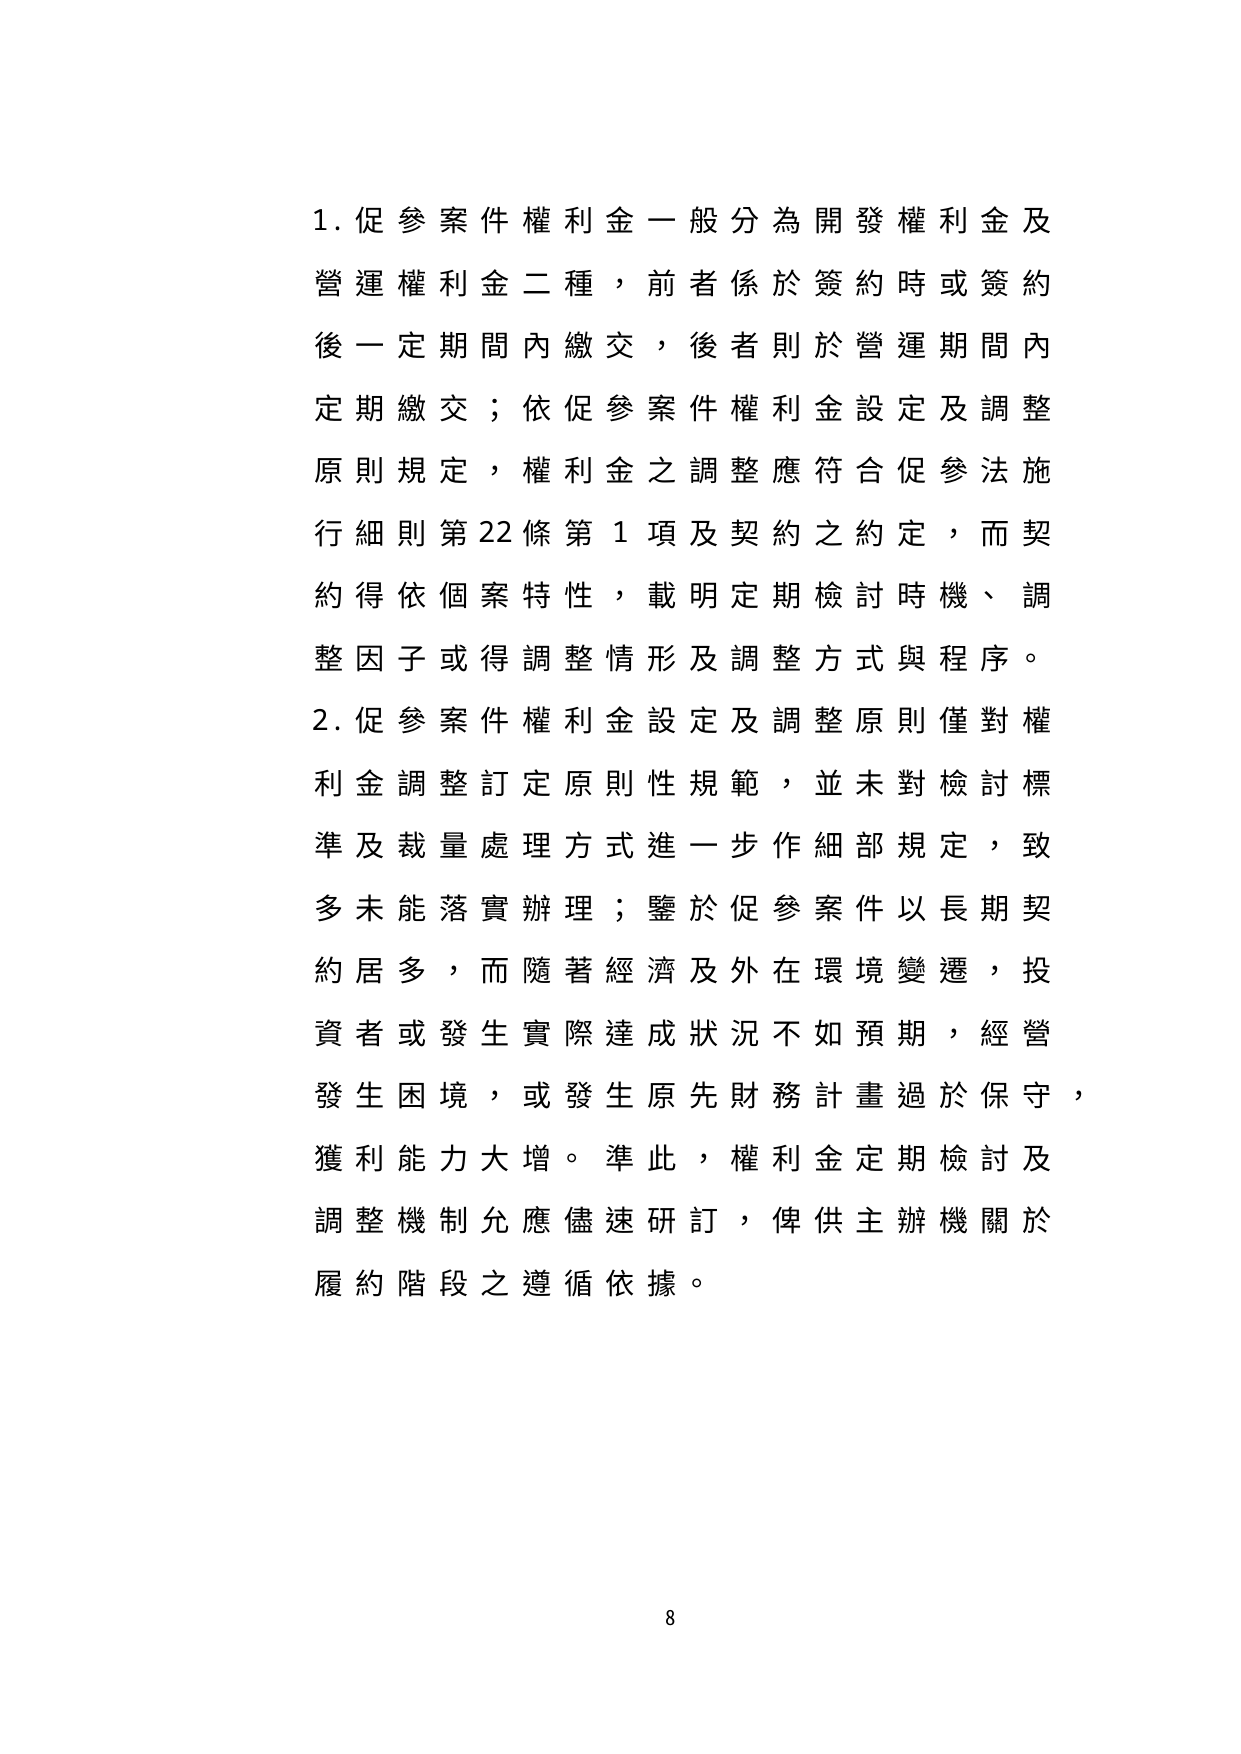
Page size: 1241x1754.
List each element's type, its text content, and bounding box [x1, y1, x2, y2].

text 1.促參案件權利金一般分為開發權利金及營運權利金二種，前者係於簽約時或簽約後一定期間內繳交，後者則於營運期間內定期繳交；依促參案件權利金設定及調整原則規定，權利金之調整應符合促參法施行細則第22條第1項及契約之約定，而契約得依個案特性，載明定期檢討時機、調整因子或得調整情形及調整方式與程序。 [271, 177, 1058, 677]
text 2.促參案件權利金設定及調整原則僅對權利金調整訂定原則性規範，並未對檢討標準及裁量處理方式進一步作細部規定，致多未能落實辦理；鑒於促參案件以長期契約居多，而隨著經濟及外在環境變遷，投資者或發生實際達成狀況不如預期，經營發生困境，或發生原先財務計畫過於保守，獲利能力大增。準此，權利金定期檢討及調整機制允應儘速研訂，俾供主辦機關於履約階段之遵循依據。 [271, 677, 1058, 1302]
